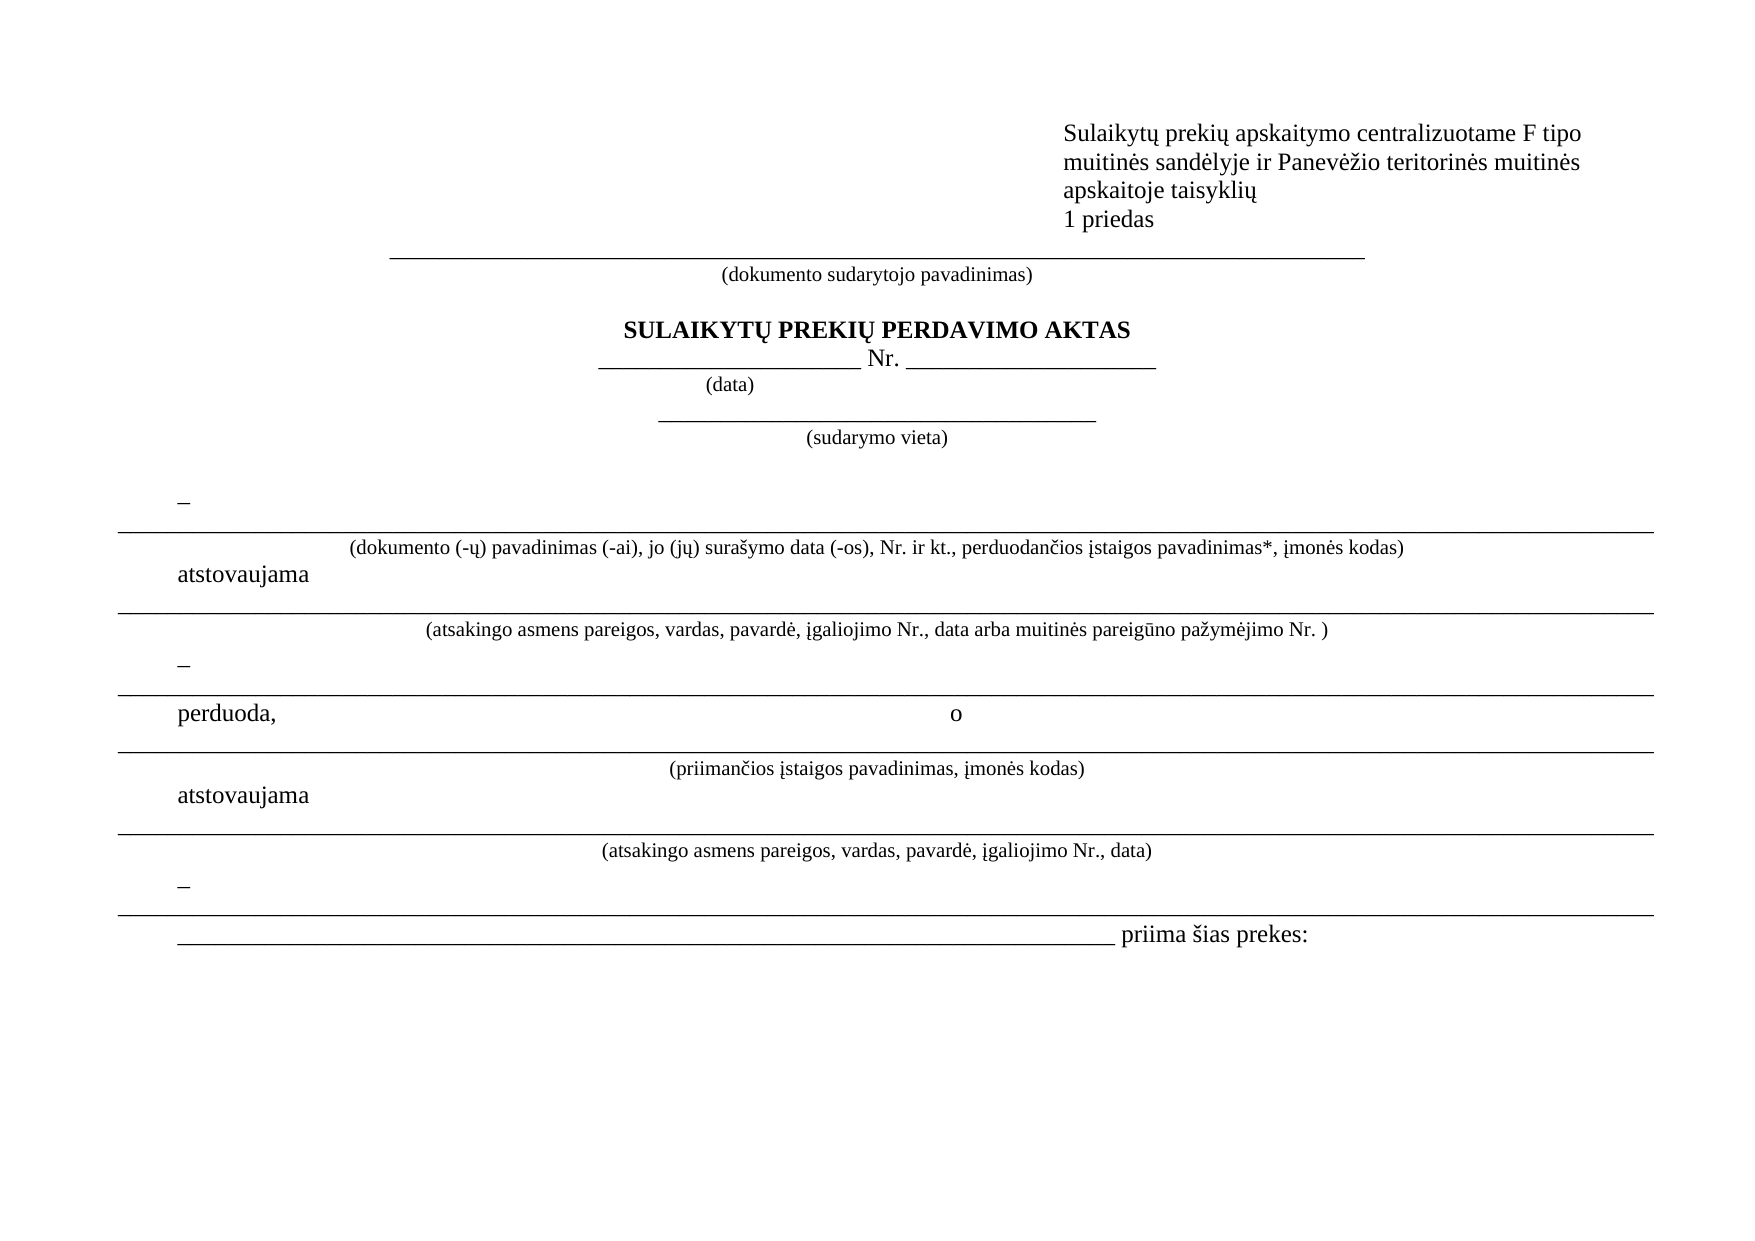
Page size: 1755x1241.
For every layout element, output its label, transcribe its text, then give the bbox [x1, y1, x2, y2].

text _____________________ Nr. ____________________ [118, 343, 1636, 372]
text (sudarymo vieta) [118, 425, 1636, 449]
text 1 priedas [1063, 204, 1486, 233]
text perduoda, o [118, 698, 1636, 752]
text atstovaujama [118, 559, 1636, 613]
text _ [118, 862, 1636, 915]
text SULAIKYTŲ PREKIŲ PERDAVIMO AKTAS [118, 315, 1636, 343]
text Sulaikytų prekių apskaitymo centralizuotame F tipo muitinės sandėlyje ir Panevėžio teritorinės muitinės apskaitoje taisyklių [1063, 118, 1636, 204]
text _ [118, 641, 1636, 695]
text (data) [118, 372, 1636, 396]
text (atsakingo asmens pareigos, vardas, pavardė, įgaliojimo Nr., data) [118, 837, 1636, 862]
text atstovaujama [118, 780, 1636, 834]
text (atsakingo asmens pareigos, vardas, pavardė, įgaliojimo Nr., data arba muitinės pareigūno pažymėjimo Nr. ) [118, 617, 1636, 641]
text ______________________________________________________________________________ [118, 233, 1636, 262]
text _ [118, 478, 1636, 532]
text (dokumento (-ų) pavadinimas (-ai), jo (jų) surašymo data (-os), Nr. ir kt., perduodančios įstaigos pavadinimas*, įmonės kodas) [118, 535, 1636, 559]
text (dokumento sudarytojo pavadinimas) [118, 262, 1636, 286]
text ___________________________________________________________________________ priima šias prekes: [118, 919, 1636, 948]
text (priimančios įstaigos pavadinimas, įmonės kodas) [118, 756, 1636, 780]
text ___________________________________ [118, 396, 1636, 425]
